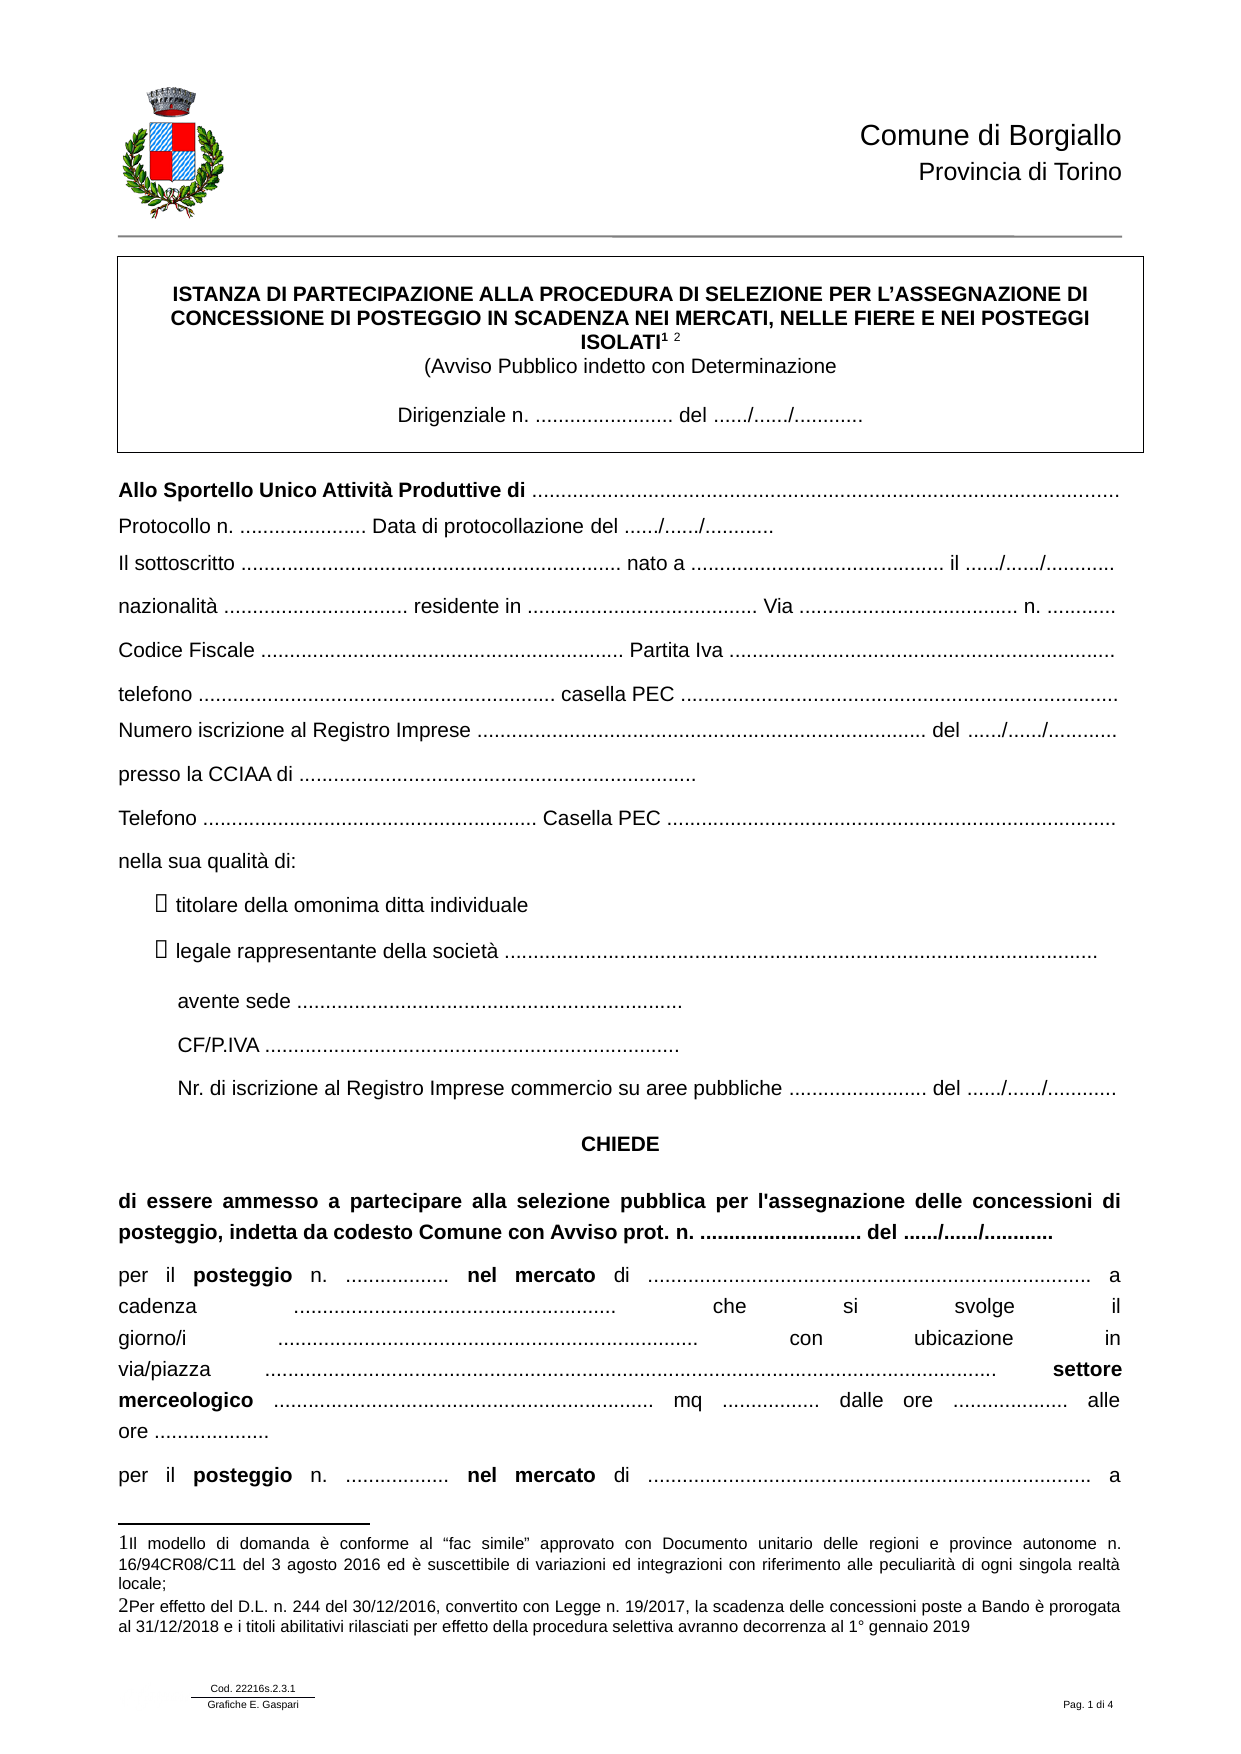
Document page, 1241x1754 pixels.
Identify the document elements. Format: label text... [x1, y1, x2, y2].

text Provincia di Torino [224, 157, 1122, 185]
text Numero iscrizione al Registro Imprese .............................................................................. del ....../....../............ [118, 718, 1122, 742]
text CF/P.IVA ........................................................................ [177, 1032, 1122, 1056]
text avente sede ................................................................... [177, 989, 1122, 1013]
text per il posteggio n. .................. nel mercato di ............................................................................. a [118, 1463, 1122, 1487]
table_header ISTANZA DI PARTECIPAZIONE ALLA PROCEDURA DI SELEZIONE PER L’ASSEGNAZIONE DI CONCESSIONE DI POSTEGGIO IN SCADENZA NEI MERCATI, NELLE FIERE E NEI POSTEGGI ISOLATI (Avviso Pubblico indetto con Determinazione Dirigenziale n. ........................ del ....../....../............ [118, 257, 1143, 452]
text Comune di Borgiallo [224, 118, 1122, 152]
text CHIEDE [118, 1132, 1122, 1156]
text nazionalità ................................ residente in ........................................ Via ...................................... n. ............ [118, 594, 1122, 618]
text Il sottoscritto .................................................................. nato a ............................................ il ....../....../............ [118, 551, 1122, 575]
picture [122, 87, 224, 219]
text  titolare della omonima ditta individuale [153, 886, 1122, 919]
text Codice Fiscale ............................................................... Partita Iva ................................................................... [118, 638, 1122, 662]
text  legale rappresentante della società ....................................................................................................... [153, 932, 1122, 966]
text di essere ammesso a partecipare alla selezione pubblica per l'assegnazione delle concessioni di posteggio, indetta da codesto Comune con Avviso prot. n. ............................ del ....../....../............ [118, 1188, 1122, 1243]
text Protocollo n. ...................... Data di protocollazione del ....../....../............ [118, 514, 1122, 538]
text presso la CCIAA di ..................................................................... [118, 762, 1122, 786]
text telefono .............................................................. casella PEC ............................................................................ [118, 682, 1122, 706]
text Nr. di iscrizione al Registro Imprese commercio su aree pubbliche ........................ del ....../....../............ [177, 1076, 1122, 1100]
text Allo Sportello Unico Attività Produttive di [118, 478, 1122, 502]
text nella sua qualità di: [118, 849, 1122, 873]
text Telefono .......................................................... Casella PEC .............................................................................. [118, 805, 1122, 829]
text per il posteggio n. .................. nel mercato di ............................................................................. a cadenza ........................................................ che si svolge il giorno/i ......................................................................... con ubicazione in via/piazza ............................................................................................................................... settore merceologico .................................................................. mq ................. dalle ore .................... alle ore .................... [118, 1263, 1122, 1443]
